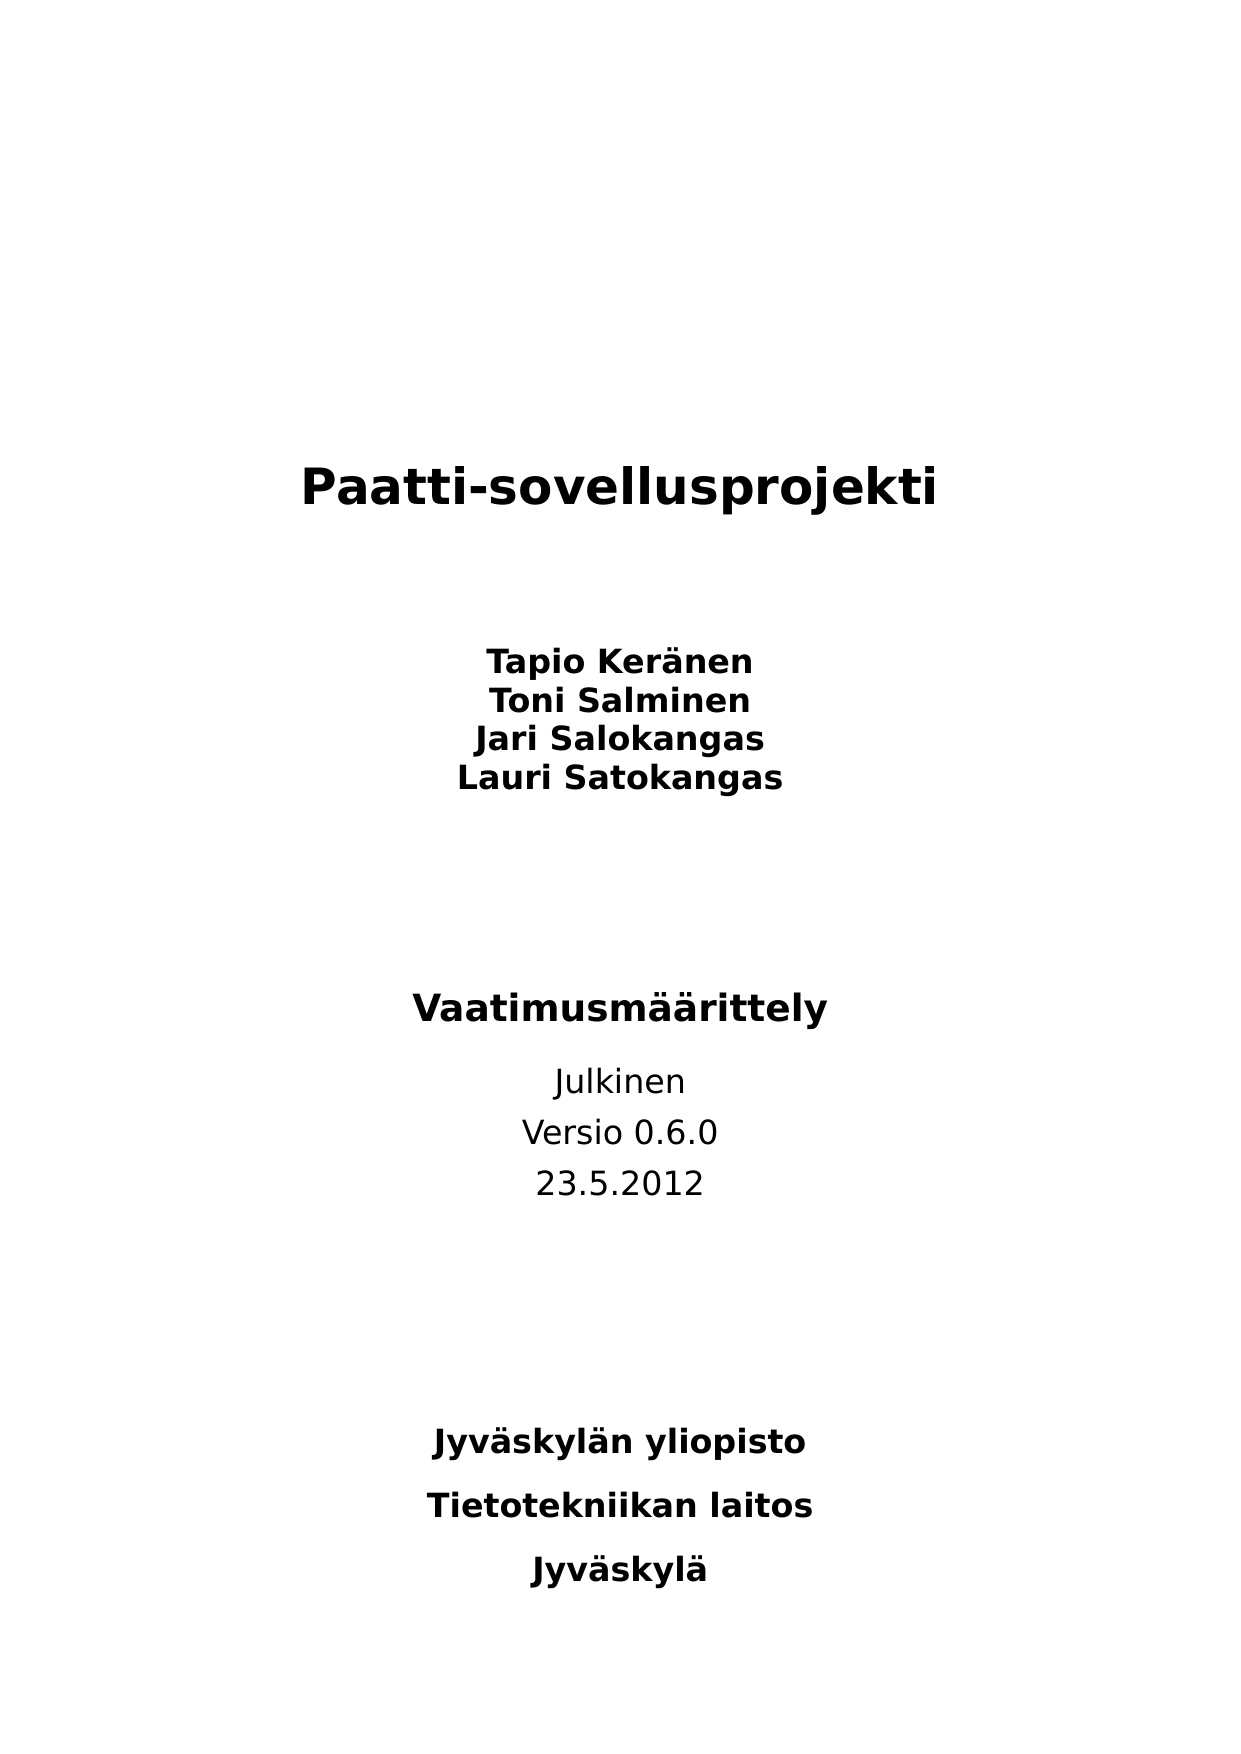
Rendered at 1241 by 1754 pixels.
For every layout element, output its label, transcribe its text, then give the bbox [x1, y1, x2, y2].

text Jyväskylän yliopisto [118, 1423, 1122, 1462]
text Lauri Satokangas [118, 759, 1122, 798]
text 23.5.2012 [118, 1165, 1122, 1204]
text Vaatimusmäärittely [118, 987, 1122, 1030]
text Jyväskylä [118, 1551, 1122, 1589]
text Jari Salokangas [118, 720, 1122, 759]
text Tietotekniikan laitos [118, 1487, 1122, 1526]
text Paatti-sovellusprojekti [118, 458, 1122, 516]
text Versio 0.6.0 [118, 1113, 1122, 1152]
text Julkinen [118, 1062, 1122, 1101]
text Toni Salminen [118, 681, 1122, 720]
text Tapio Keränen [118, 642, 1122, 681]
